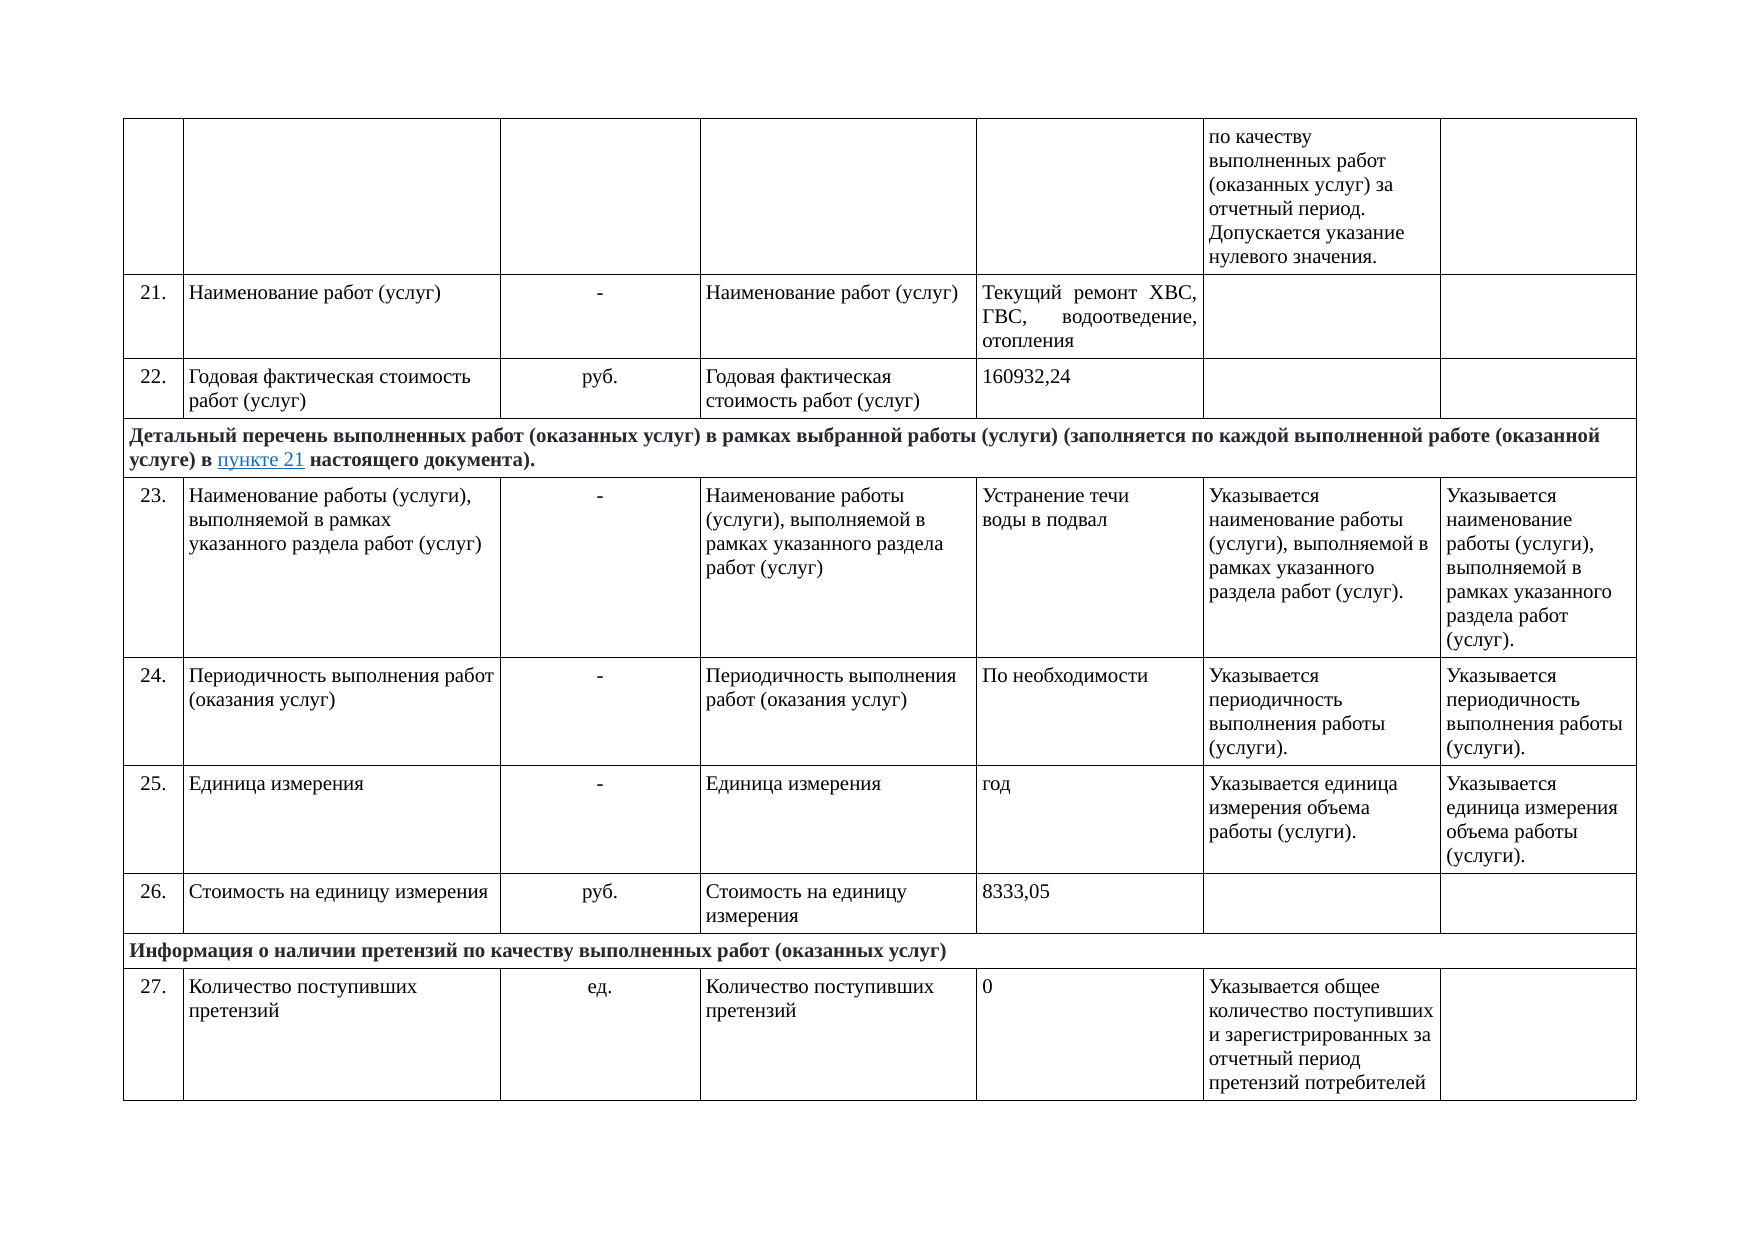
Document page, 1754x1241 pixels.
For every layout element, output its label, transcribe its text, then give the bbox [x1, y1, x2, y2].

table_cell [1204, 359, 1440, 417]
table_cell [977, 119, 1203, 274]
table_cell По необходимости [977, 658, 1203, 765]
table_cell руб. [501, 874, 700, 932]
table_cell - [501, 478, 700, 657]
table_cell [1204, 275, 1440, 358]
table_cell Указывается общее количество поступивших и зарегистрированных за отчетный период претензий потребителей [1204, 969, 1440, 1100]
table_cell 21. [124, 275, 183, 358]
table_cell Единица измерения [701, 766, 976, 873]
table_cell Годовая фактическая стоимость работ (услуг) [701, 359, 976, 417]
table_cell 26. [124, 874, 183, 932]
table_cell Указывается наименование работы (услуги), выполняемой в рамках указанного раздела работ (услуг). [1441, 478, 1636, 657]
table_cell - [501, 766, 700, 873]
table_cell Текущий ремонт ХВС, ГВС, водоотведение, отопления [977, 275, 1203, 358]
table_cell [1441, 874, 1636, 932]
table_cell 23. [124, 478, 183, 657]
table_cell Указывается единица измерения объема работы (услуги). [1441, 766, 1636, 873]
table_cell 25. [124, 766, 183, 873]
table_cell 22. [124, 359, 183, 417]
table_cell Указывается периодичность выполнения работы (услуги). [1204, 658, 1440, 765]
table_cell Указывается наименование работы (услуги), выполняемой в рамках указанного раздела работ (услуг). [1204, 478, 1440, 657]
table_cell Годовая фактическая стоимость работ (услуг) [184, 359, 500, 417]
table_cell Единица измерения [184, 766, 500, 873]
table_cell Стоимость на единицу измерения [184, 874, 500, 932]
table_cell Наименование работ (услуг) [184, 275, 500, 358]
table_cell Информация о наличии претензий по качеству выполненных работ (оказанных услуг) [124, 934, 1636, 968]
table_cell по качеству выполненных работ (оказанных услуг) за отчетный период. Допускается указание нулевого значения. [1204, 119, 1440, 274]
table_cell 27. [124, 969, 183, 1100]
table_cell 0 [977, 969, 1203, 1100]
table_cell ед. [501, 969, 700, 1100]
table_cell Периодичность выполнения работ (оказания услуг) [184, 658, 500, 765]
table_cell 8333,05 [977, 874, 1203, 932]
table_cell [1204, 874, 1440, 932]
table_cell Стоимость на единицу измерения [701, 874, 976, 932]
table_cell Периодичность выполнения работ (оказания услуг) [701, 658, 976, 765]
table_cell год [977, 766, 1203, 873]
table_cell [701, 119, 976, 274]
table_cell Указывается периодичность выполнения работы (услуги). [1441, 658, 1636, 765]
table_cell Указывается единица измерения объема работы (услуги). [1204, 766, 1440, 873]
table_cell Детальный перечень выполненных работ (оказанных услуг) в рамках выбранной работы (услуги) (заполняется по каждой выполненной работе (оказанной услуге) в пункте 21 настоящего документа). [124, 419, 1636, 477]
table_cell [1441, 969, 1636, 1100]
table_cell Устранение течи воды в подвал [977, 478, 1203, 657]
table_cell [1441, 119, 1636, 274]
table_cell руб. [501, 359, 700, 417]
table_cell Наименование работы (услуги), выполняемой в рамках указанного раздела работ (услуг) [184, 478, 500, 657]
table_cell [184, 119, 500, 274]
table_cell Наименование работы (услуги), выполняемой в рамках указанного раздела работ (услуг) [701, 478, 976, 657]
table_cell - [501, 658, 700, 765]
table_cell Количество поступивших претензий [184, 969, 500, 1100]
table_cell - [501, 275, 700, 358]
table_cell [501, 119, 700, 274]
table_cell Количество поступивших претензий [701, 969, 976, 1100]
table_cell [1441, 275, 1636, 358]
table_cell 24. [124, 658, 183, 765]
table_cell [1441, 359, 1636, 417]
table_cell Наименование работ (услуг) [701, 275, 976, 358]
table_cell [124, 119, 183, 274]
table_cell 160932,24 [977, 359, 1203, 417]
